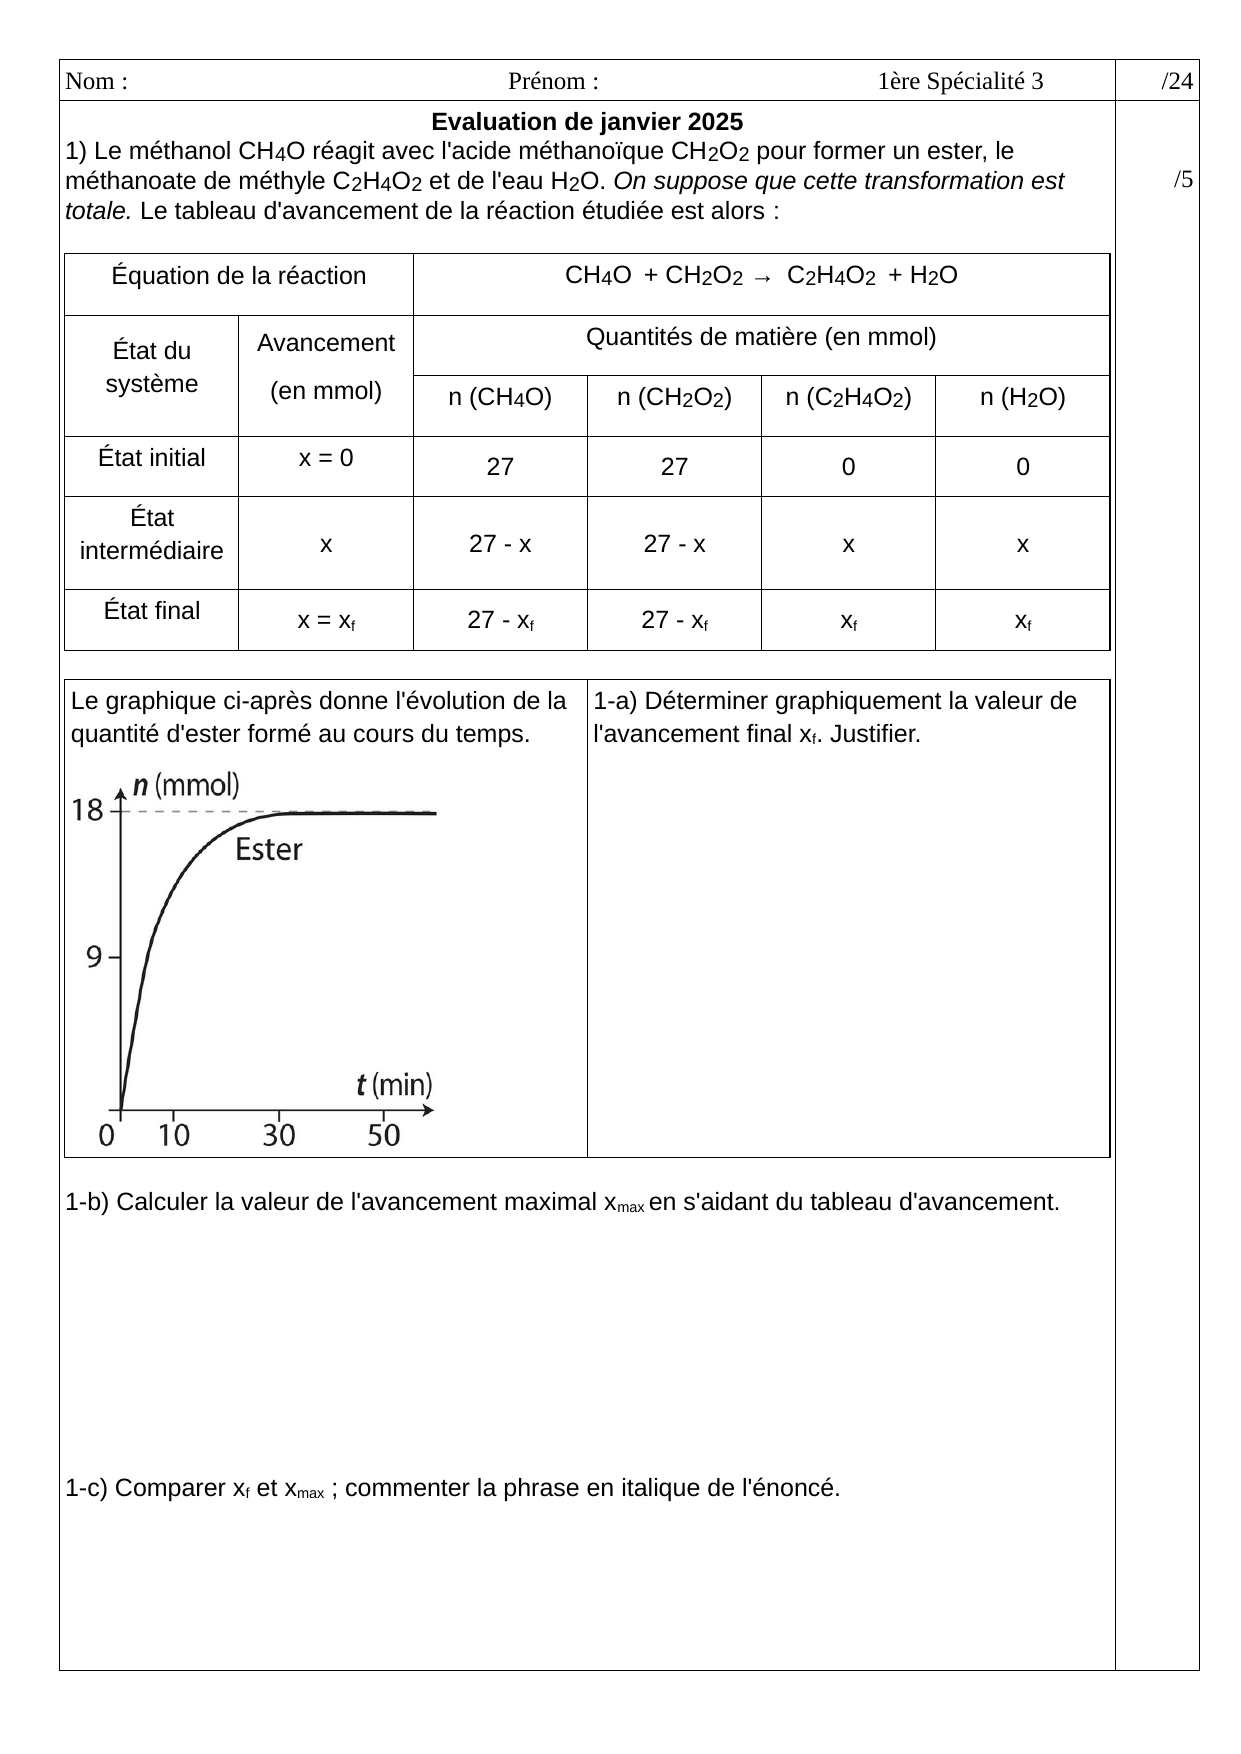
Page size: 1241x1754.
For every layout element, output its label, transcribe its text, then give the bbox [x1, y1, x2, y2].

table_header Équation de la réaction [65, 254, 413, 315]
table_cell /5 [1116, 101, 1199, 1670]
table_cell 0 [762, 437, 935, 496]
table_cell xf [762, 590, 935, 649]
table_header Nom : Prénom : 1ère Spécialité 3 [60, 60, 1115, 100]
table_cell x = 0 [239, 437, 413, 496]
table_cell 27 - xf [414, 590, 587, 649]
table_cell x [762, 497, 935, 589]
table_cell État initial [65, 437, 238, 496]
table_cell xf [936, 590, 1109, 649]
table_cell 0 [936, 437, 1109, 496]
table_cell x [936, 497, 1109, 589]
table_cell 27 - x [588, 497, 761, 589]
table_cell 27 - xf [588, 590, 761, 649]
table_cell Quantités de matière (en mmol) [414, 316, 1109, 375]
table_cell État intermédiaire [65, 497, 238, 589]
picture [70, 766, 445, 1152]
table_cell n (CH4O) [414, 376, 587, 436]
table_cell Evaluation de janvier 2025 1) Le méthanol CH4O réagit avec l'acide méthanoïque CH2O2 pour former un ester, le méthanoate de méthyle C2H4O2 et de l'eau H2O. On suppose que cette transformation est totale. Le tableau d'avancement de la réaction étudiée est alors : 1-b) Calculer la valeur de l'avancement maximal xmax en s'aidant du tableau d'avancement. 1-c) Comparer xf et xmax ; commenter la phrase en italique de l'énoncé. [60, 101, 1115, 1670]
table_header 1-a) Déterminer graphiquement la valeur de l'avancement final xf. Justifier. [588, 680, 1109, 1157]
table_cell État final [65, 590, 238, 649]
table_cell n (H2O) [936, 376, 1109, 436]
table_cell x [239, 497, 413, 589]
table_cell n (CH2O2) [588, 376, 761, 436]
table_header /24 [1116, 60, 1199, 100]
table_header CH4O + CH2O2 → C2H4O2 + H2O [414, 254, 1109, 315]
table_cell n (C2H4O2) [762, 376, 935, 436]
table_header Le graphique ci-après donne l'évolution de la quantité d'ester formé au cours du temps. [65, 680, 587, 1157]
table_cell 27 - x [414, 497, 587, 589]
table_cell État du système [65, 316, 238, 436]
table_cell 27 [588, 437, 761, 496]
table_cell x = xf [239, 590, 413, 649]
table_cell 27 [414, 437, 587, 496]
table_cell Avancement (en mmol) [239, 316, 413, 436]
